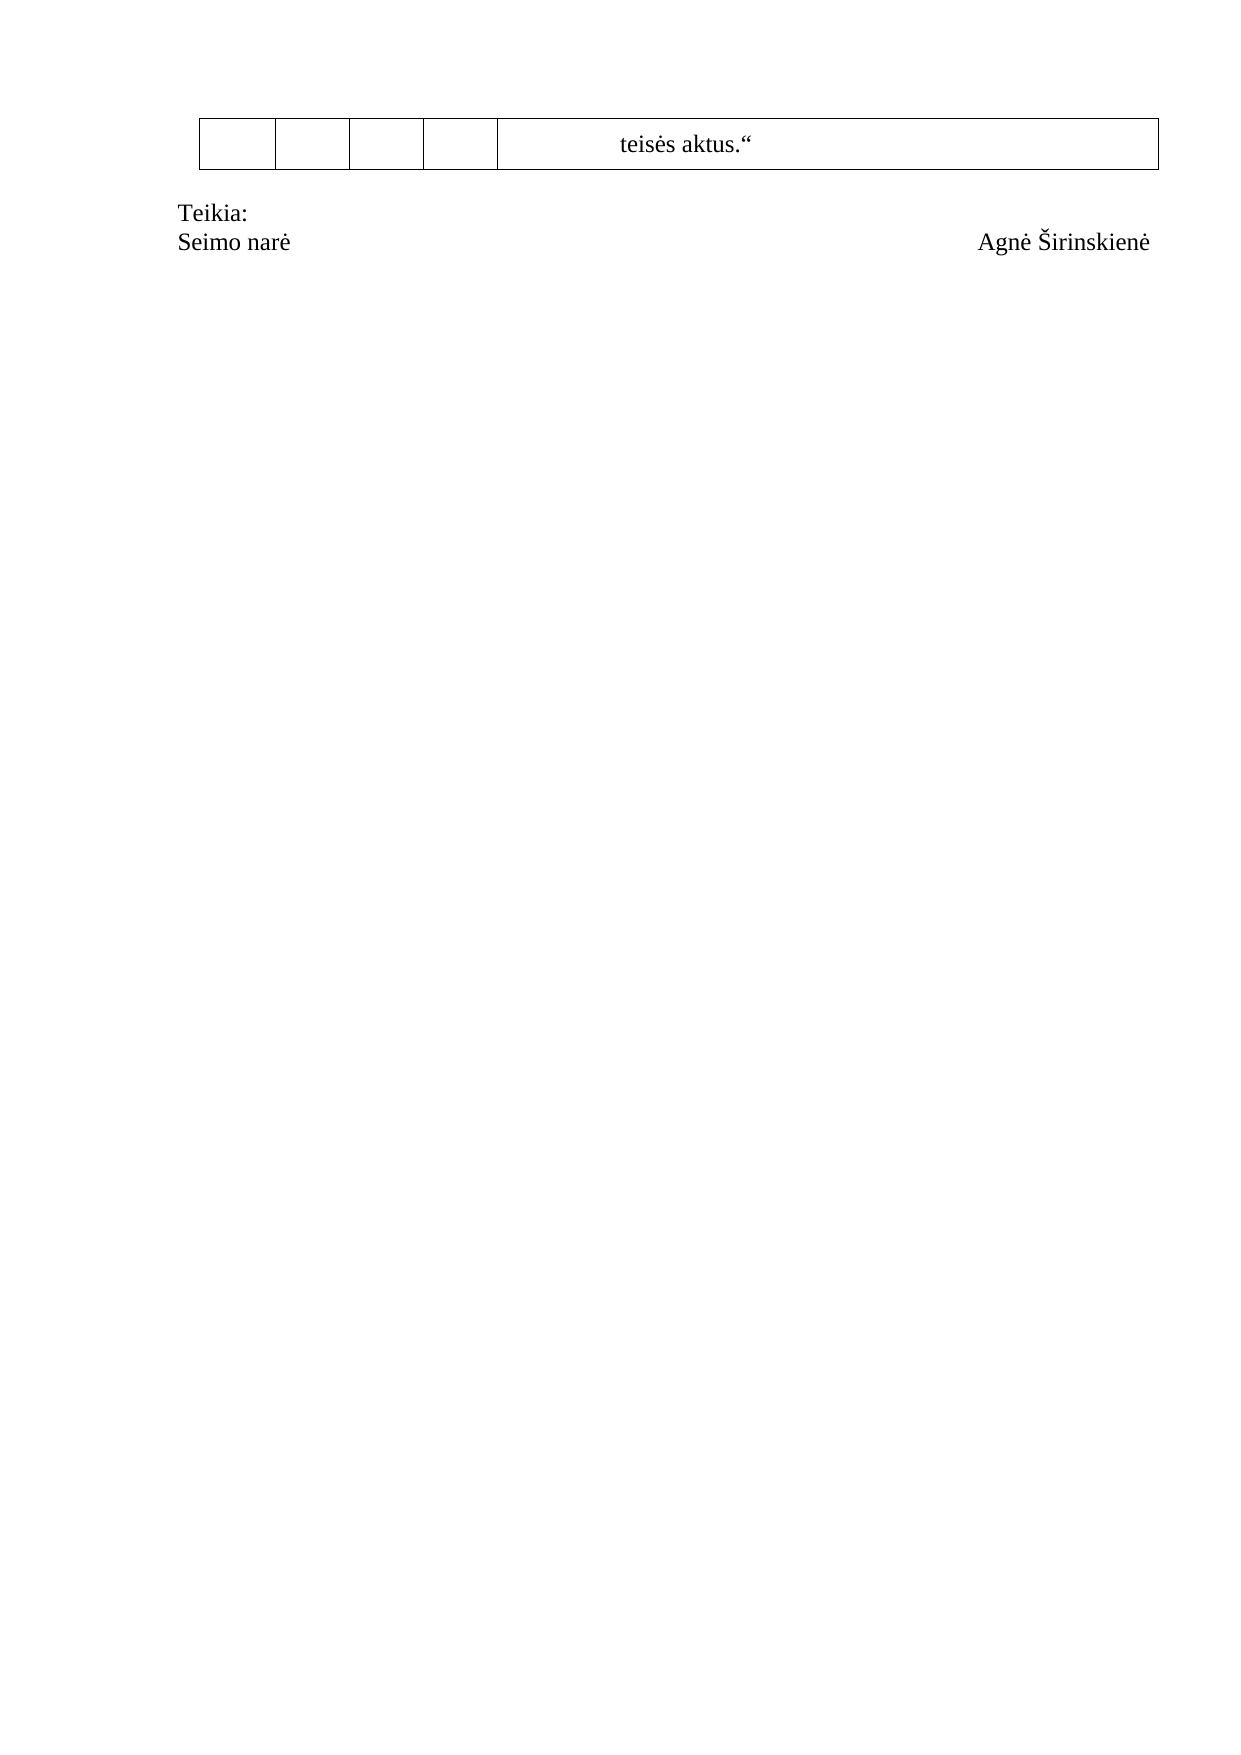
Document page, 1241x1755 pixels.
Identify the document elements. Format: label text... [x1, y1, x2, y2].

table_cell [200, 119, 275, 169]
table_cell teisės aktus.“ [498, 119, 1158, 169]
text Seimo narė Agnė Širinskienė [177, 227, 1181, 256]
text Teikia: [177, 198, 1181, 227]
table_cell [424, 119, 497, 169]
table_cell [276, 119, 349, 169]
table_cell [350, 119, 423, 169]
